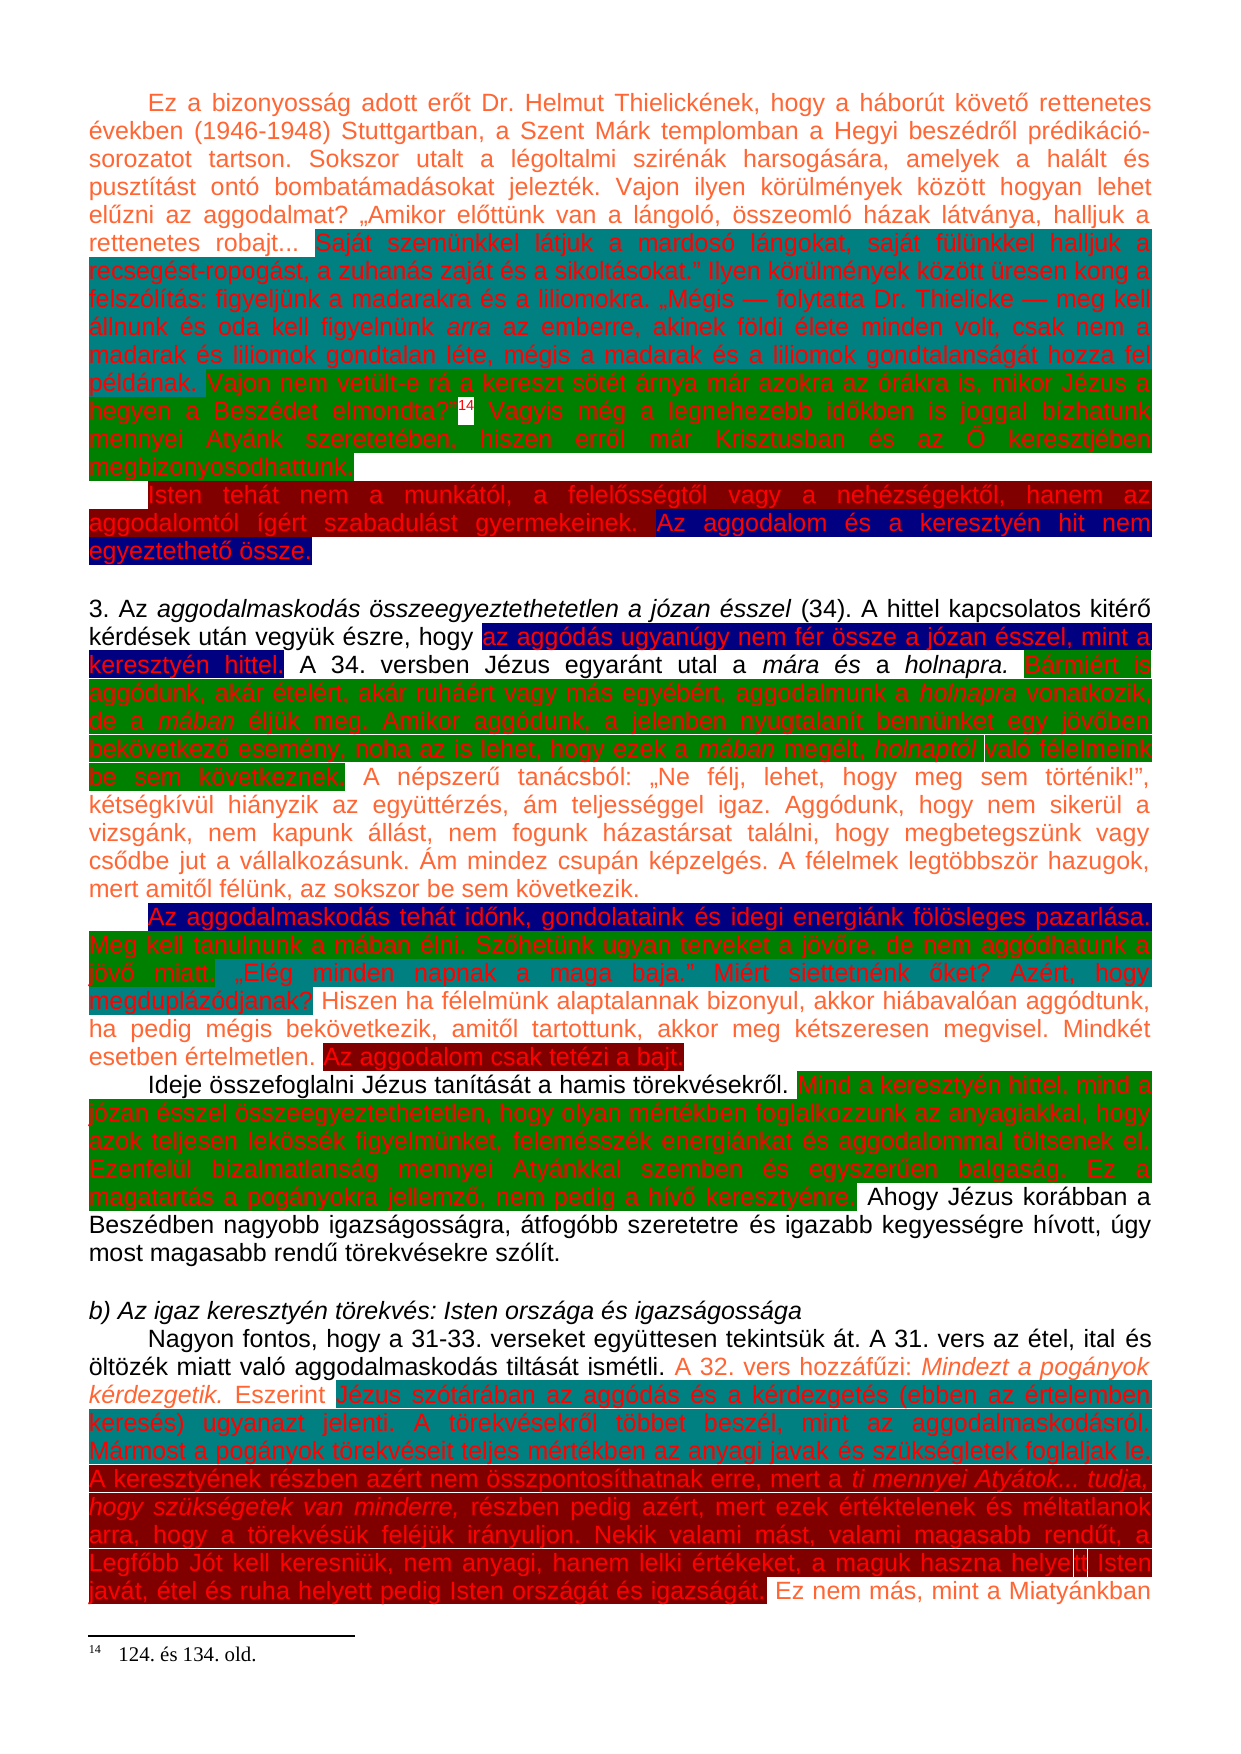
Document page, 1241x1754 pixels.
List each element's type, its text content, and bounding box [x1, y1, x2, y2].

text Az aggodalmaskodás tehát időnk, gondolataink és idegi energiánk fölösleges pazarlása. Meg kell tanulnunk a mában élni. Szőhetünk ugyan terveket a jövőre, de nem aggódhatunk a jövő miatt. „Elég minden napnak a maga baja.” Miért siettetnénk őket? Azért, hogy megduplázódjanak? Hiszen ha félelmünk alaptalannak bizonyul, akkor hiábavalóan aggódtunk, ha pedig mégis bekövetkezik, amitől tartottunk, akkor meg kétszeresen megvisel. Mindkét esetben értelmetlen. Az aggodalom csak tetézi a bajt. [88, 903, 1152, 1071]
text b) Az igaz keresztyén törekvés: Isten országa és igazságossága [88, 1296, 1152, 1324]
text Nagyon fontos, hogy a 31-33. verseket együttesen tekintsük át. A 31. vers az étel, ital és öltözék miatt való aggodalmaskodás tiltását ismétli. A 32. vers hozzáfűzi: Mindezt a pogányok kérdezgetik. Eszerint Jézus szótárában az aggódás és a kérdezgetés (ebben az értelemben keresés) ugyanazt jelenti. A törekvésekről többet beszél, mint az aggodalmaskodásról. Mármost a pogányok törekvéseit teljes mértékben az anyagi javak és szükségletek foglaljak le. A keresztyének részben azért nem összpontosíthatnak erre, mert a ti mennyei Atyátok... tudja, hogy szükségetek van minderre, részben pedig azért, mert ezek értéktelenek és méltatlanok arra, hogy a törekvésük feléjük irányuljon. Nekik valami mást, valami magasabb rendűt, a Legfőbb Jót kell keresniük, nem anyagi, hanem lelki értékeket, a maguk haszna helyett Isten javát, étel és ruha helyett pedig Isten országát és igazságát. Ez nem más, mint a Miatyánkban [88, 1324, 1152, 1604]
text Ideje összefoglalni Jézus tanítását a hamis törekvésekről. Mind a keresztyén hittel, mind a józan ésszel összeegyeztethetetlen, hogy olyan mértékben foglalkozzunk az anyagiakkal, hogy azok teljesen lekössék figyelmünket, felemésszék energiánkat és aggodalommal töltsenek el. Ezenfelül bizalmatlanság mennyei Atyánkkal szemben és egyszerűen balgaság. Ez a magatartás a pogányokra jellemző, nem pedig a hívő keresztyénre. Ahogy Jézus korábban a Beszédben nagyobb igazságosságra, átfogóbb szeretetre és igazabb kegyességre hívott, úgy most magasabb rendű törekvésekre szólít. [88, 1071, 1152, 1267]
text Isten tehát nem a munkától, a felelősségtől vagy a nehézségektől, hanem az aggodalomtól ígért szabadulást gyermekeinek. Az aggodalom és a keresztyén hit nem egyeztethető össze. [88, 481, 1152, 565]
text 124. és 134. old. [88, 1642, 1152, 1665]
text 3. Az aggodalmaskodás összeegyeztethetetlen a józan ésszel (34). A hittel kapcsolatos kitérő kérdések után vegyük észre, hogy az aggódás ugyanúgy nem fér össze a józan ésszel, mint a keresztyén hittel. A 34. versben Jézus egyaránt utal a mára és a holnapra. Bármiért is aggódunk, akár ételért, akár ruháért vagy más egyébért, aggodalmunk a holnapra vonatkozik, de a mában éljük meg. Amikor aggódunk, a jelenben nyugtalanít bennünket egy jövőben bekövetkező esemény, noha az is lehet, hogy ezek a mában megélt, holnaptól való félelmeink be sem következnek. A népszerű tanácsból: „Ne félj, lehet, hogy meg sem történik!”, kétségkívül hiányzik az együttérzés, ám teljességgel igaz. Aggódunk, hogy nem sikerül a vizsgánk, nem kapunk állást, nem fogunk házastársat találni, hogy megbetegszünk vagy csődbe jut a vállalkozásunk. Ám mindez csupán képzelgés. A félelmek legtöbbször hazugok, mert amitől félünk, az sokszor be sem következik. [88, 594, 1152, 903]
text Ez a bizonyosság adott erőt Dr. Helmut Thielickének, hogy a háborút követő rettenetes években (1946-1948) Stuttgartban, a Szent Márk templomban a Hegyi beszédről prédikáció-sorozatot tartson. Sokszor utalt a légoltalmi szirénák harsogására, amelyek a halált és pusztítást ontó bombatámadásokat jelezték. Vajon ilyen körülmények között hogyan lehet elűzni az aggodalmat? „Amikor előttünk van a lángoló, összeomló házak látványa, halljuk a rettenetes robajt... Saját szemünkkel látjuk a mardosó lángokat, saját fülünkkel halljuk a recsegést-ropogást, a zuhanás zaját és a sikoltásokat.” Ilyen körülmények között üresen kong a felszólítás: figyeljünk a madarakra és a liliomokra. „Mégis — folytatta Dr. Thielicke — meg kell állnunk és oda kell figyelnünk arra az emberre, akinek földi élete minden volt, csak nem a madarak és liliomok gondtalan léte, mégis a madarak és a liliomok gondtalanságát hozza fel példának. Vajon nem vetült‑e rá a kereszt sötét árnya már azokra az órákra is, mikor Jézus a hegyen a Beszédet elmondta?” Vagyis még a legnehezebb időkben is joggal bízhatunk mennyei Atyánk szeretetében, hiszen erről már Krisztusban és az Ő keresztjében megbizonyosodhattunk. [88, 88, 1152, 481]
